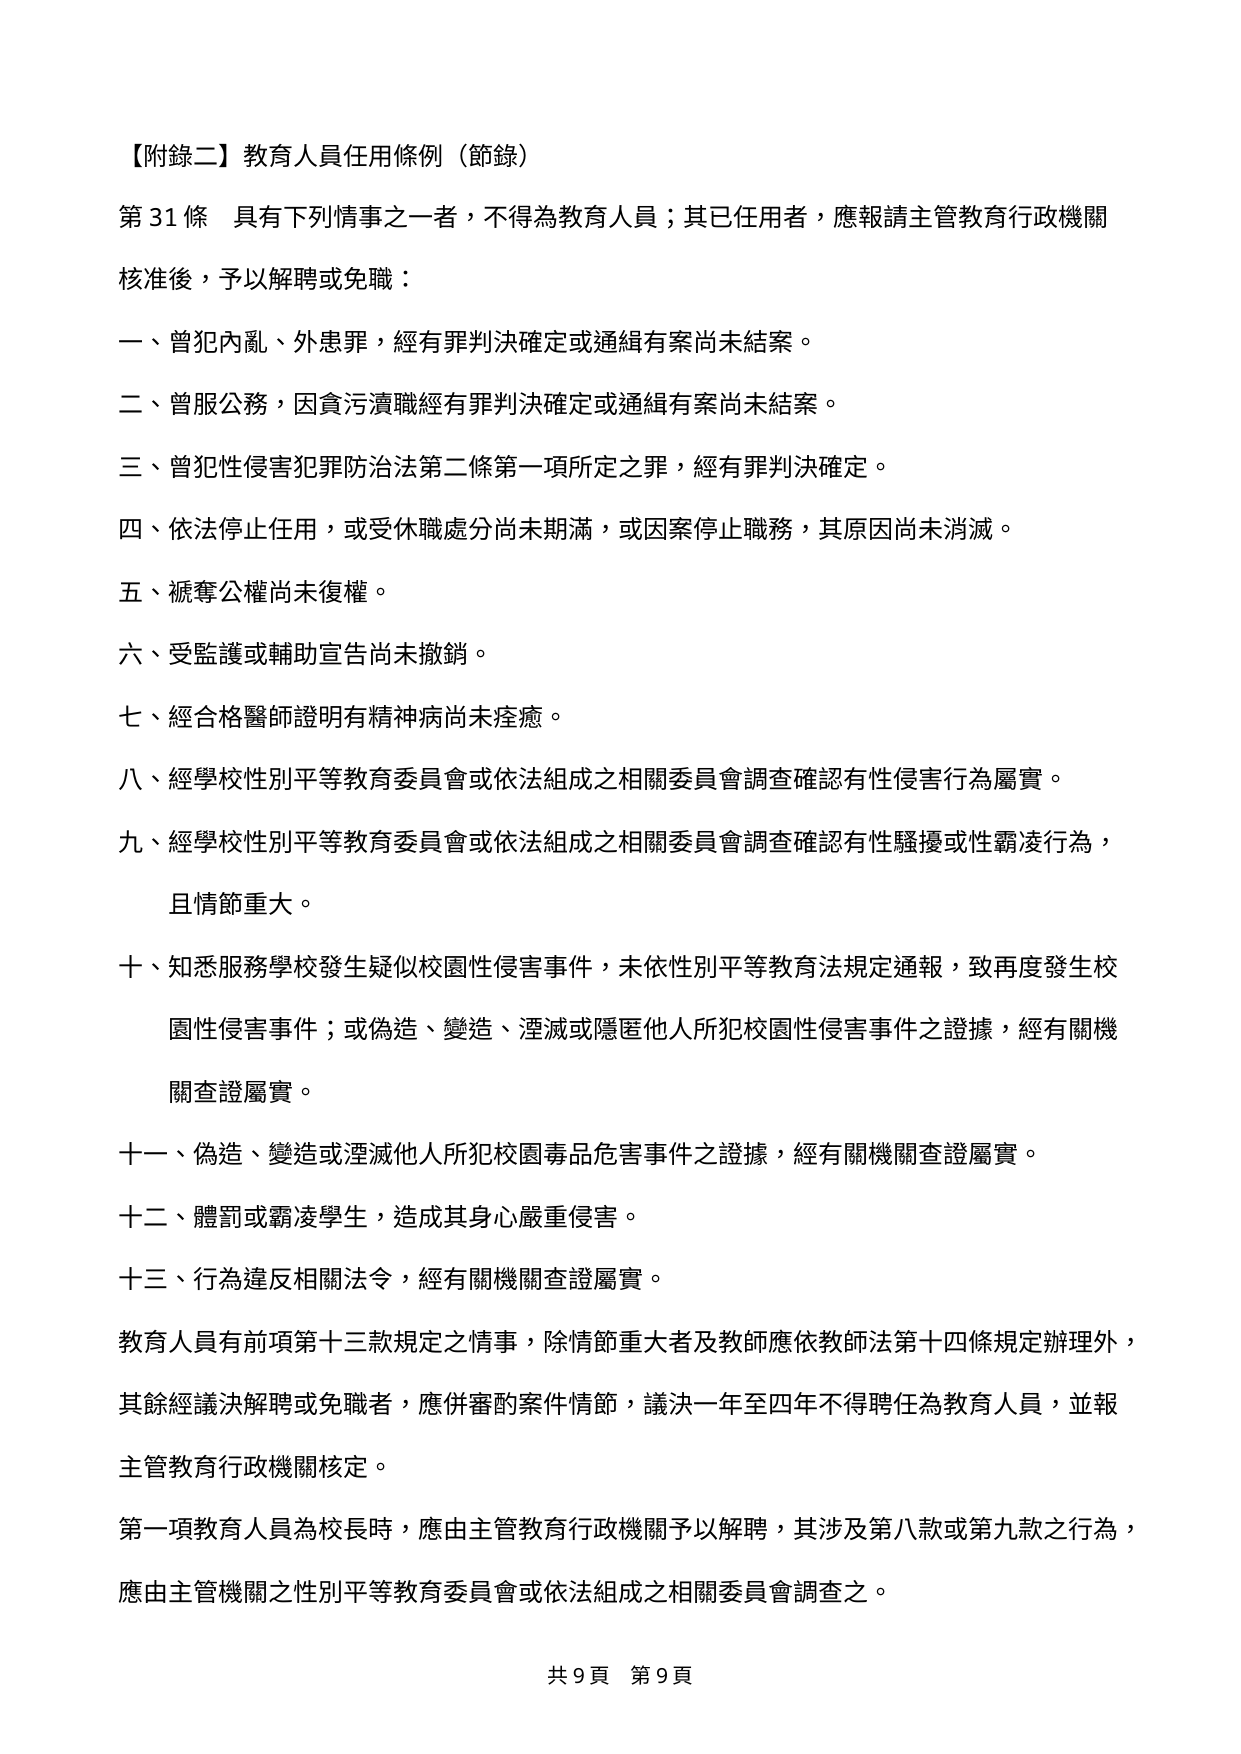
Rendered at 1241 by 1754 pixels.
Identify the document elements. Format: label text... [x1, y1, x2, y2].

text 十、知悉服務學校發生疑似校園性侵害事件，未依性別平等教育法規定通報，致再度發生校園性侵害事件；或偽造、變造、湮滅或隱匿他人所犯校園性侵害事件之證據，經有關機關查證屬實。 [118, 924, 1122, 1111]
text 三、曾犯性侵害犯罪防治法第二條第一項所定之罪，經有罪判決確定。 [118, 424, 1122, 486]
text 【附錄二】教育人員任用條例（節錄） [118, 132, 1122, 174]
text 八、經學校性別平等教育委員會或依法組成之相關委員會調查確認有性侵害行為屬實。 [118, 736, 1122, 799]
text 第一項教育人員為校長時，應由主管教育行政機關予以解聘，其涉及第八款或第九款之行為，應由主管機關之性別平等教育委員會或依法組成之相關委員會調查之。 [118, 1486, 1122, 1611]
text 六、受監護或輔助宣告尚未撤銷。 [118, 611, 1122, 674]
text 十二、體罰或霸凌學生，造成其身心嚴重侵害。 [118, 1174, 1122, 1236]
text 十三、行為違反相關法令，經有關機關查證屬實。 [118, 1236, 1122, 1299]
text 教育人員有前項第十三款規定之情事，除情節重大者及教師應依教師法第十四條規定辦理外，其餘經議決解聘或免職者，應併審酌案件情節，議決一年至四年不得聘任為教育人員，並報主管教育行政機關核定。 [118, 1299, 1122, 1486]
text 五、褫奪公權尚未復權。 [118, 549, 1122, 611]
text 一、曾犯內亂、外患罪，經有罪判決確定或通緝有案尚未結案。 [118, 299, 1122, 361]
text 第31條 具有下列情事之一者，不得為教育人員；其已任用者，應報請主管教育行政機關核准後，予以解聘或免職： [118, 174, 1122, 299]
text 十一、偽造、變造或湮滅他人所犯校園毒品危害事件之證據，經有關機關查證屬實。 [118, 1111, 1122, 1174]
text 七、經合格醫師證明有精神病尚未痊癒。 [118, 674, 1122, 736]
text 九、經學校性別平等教育委員會或依法組成之相關委員會調查確認有性騷擾或性霸凌行為，且情節重大。 [118, 799, 1122, 924]
text 四、依法停止任用，或受休職處分尚未期滿，或因案停止職務，其原因尚未消滅。 [118, 486, 1122, 549]
text 二、曾服公務，因貪污瀆職經有罪判決確定或通緝有案尚未結案。 [118, 361, 1122, 424]
